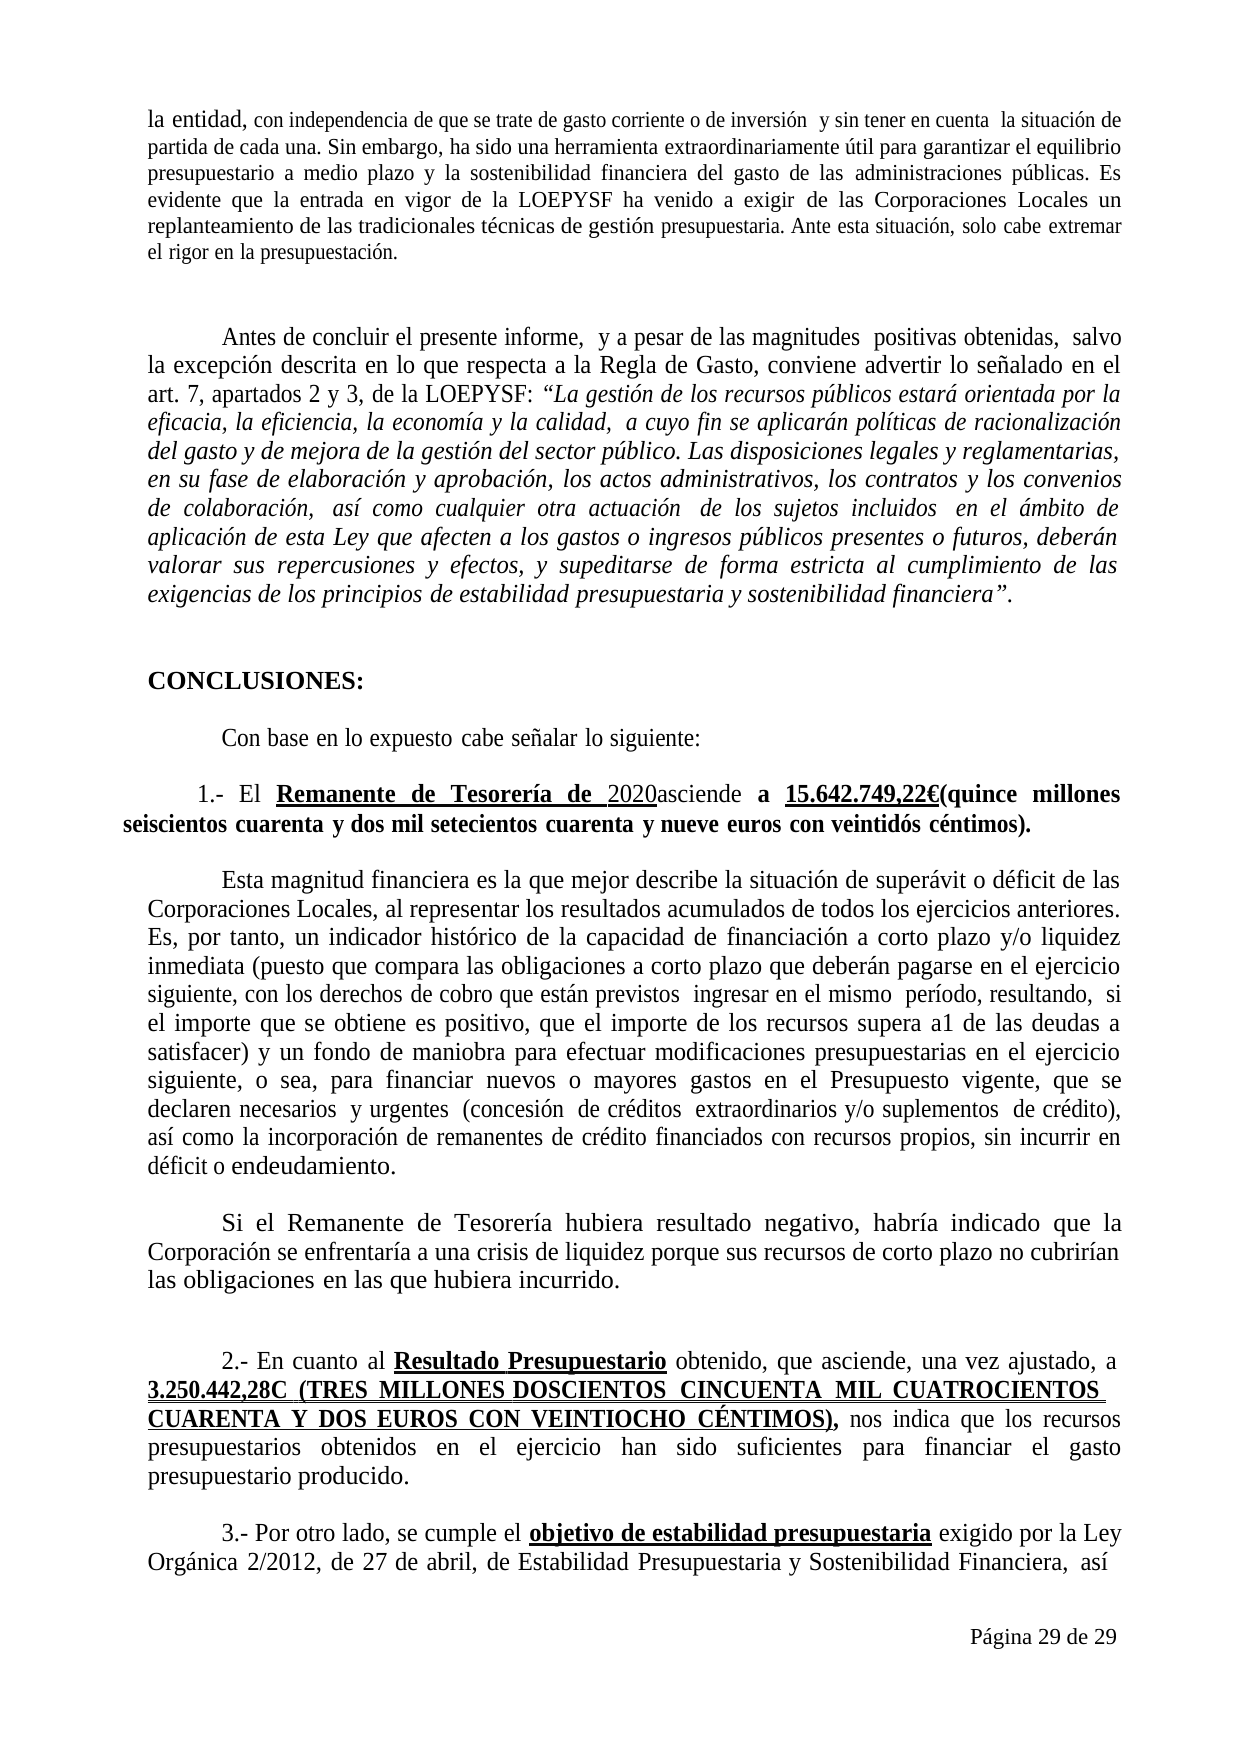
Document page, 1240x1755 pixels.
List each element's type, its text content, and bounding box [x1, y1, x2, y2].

text Esta magnitud financiera es la que mejor describe la situación de superávit o déficit de las Corporaciones Locales, al representar los resultados acumulados de todos los ejercicios anteriores. Es, por tanto, un indicador histórico de la capacidad de financiación a corto plazo y/o liquidez inmediata (puesto que compara las obligaciones a corto plazo que deberán pagarse en el ejercicio siguiente, con los derechos de cobro que están previstos ingresar en el mismo período, resultando, si el importe que se obtiene es positivo, que el importe de los recursos supera a1 de las deudas a satisfacer) y un fondo de maniobra para efectuar modificaciones presupuestarias en el ejercicio siguiente, o sea, para financiar nuevos o mayores gastos en el Presupuesto vigente, que se declaren necesarios y urgentes (concesión de créditos extraordinarios y/o suplementos de crédito), así como la incorporación de remanentes de crédito financiados con recursos propios, sin incurrir en déficit o endeudamiento. [147, 866, 1122, 1180]
subtitle 3.250.442,28C (TRES MILLONES DOSCIENTOS CINCUENTA MIL CUATROCIENTOS [147, 1375, 1210, 1404]
text CUARENTA Y DOS EUROS CON VEINTIOCHO CÉNTIMOS), nos indica que los recursos presupuestarios obtenidos en el ejercicio han sido suficientes para financiar el gasto presupuestario producido. [147, 1404, 1122, 1490]
text Si el Remanente de Tesorería hubiera resultado negativo, habría indicado que la Corporación se enfrentaría a una crisis de liquidez porque sus recursos de corto plazo no cubrirían las obligaciones en las que hubiera incurrido. [147, 1208, 1122, 1294]
text Con base en lo expuesto cabe señalar lo siguiente: [221, 722, 1210, 752]
text Antes de concluir el presente informe, y a pesar de las magnitudes positivas obtenidas, salvo la excepción descrita en lo que respecta a la Regla de Gasto, conviene advertir lo señalado en el art. 7, apartados 2 y 3, de la LOEPYSF: “La gestión de los recursos públicos estará orientada por la eficacia, la eficiencia, la economía y la calidad, a cuyo fin se aplicarán políticas de racionalización del gasto y de mejora de la gestión del sector público. Las disposiciones legales y reglamentarias, en su fase de elaboración y aprobación, los actos administrativos, los contratos y los convenios de colaboración, así como cualquier otra actuación de los sujetos incluidos en el ámbito de aplicación de esta Ley que afecten a los gastos o ingresos públicos presentes o futuros, deberán valorar sus repercusiones y efectos, y supeditarse de forma estricta al cumplimiento de las exigencias de los principios de estabilidad presupuestaria y sostenibilidad financiera”. [147, 322, 1122, 608]
subtitle CONCLUSIONES: [147, 665, 1210, 695]
text la entidad, con independencia de que se trate de gasto corriente o de inversión y sin tener en cuenta la situación de partida de cada una. Sin embargo, ha sido una herramienta extraordinariamente útil para garantizar el equilibrio presupuestario a medio plazo y la sostenibilidad financiera del gasto de las administraciones públicas. Es evidente que la entrada en vigor de la LOEPYSF ha venido a exigir de las Corporaciones Locales un replanteamiento de las tradicionales técnicas de gestión presupuestaria. Ante esta situación, solo cabe extremar el rigor en la presupuestación. [147, 104, 1122, 265]
text 2.- En cuanto al Resultado Presupuestario obtenido, que asciende, una vez ajustado, a [221, 1346, 1210, 1375]
subtitle 1.- El Remanente de Tesorería de 2020asciende a 15.642.749,22€(quince millones seiscientos cuarenta y dos mil setecientos cuarenta y nueve euros con veintidós céntimos). [123, 779, 1121, 838]
text 3.- Por otro lado, se cumple el objetivo de estabilidad presupuestaria exigido por la Ley Orgánica 2/2012, de 27 de abril, de Estabilidad Presupuestaria y Sostenibilidad Financiera, así [147, 1518, 1122, 1576]
